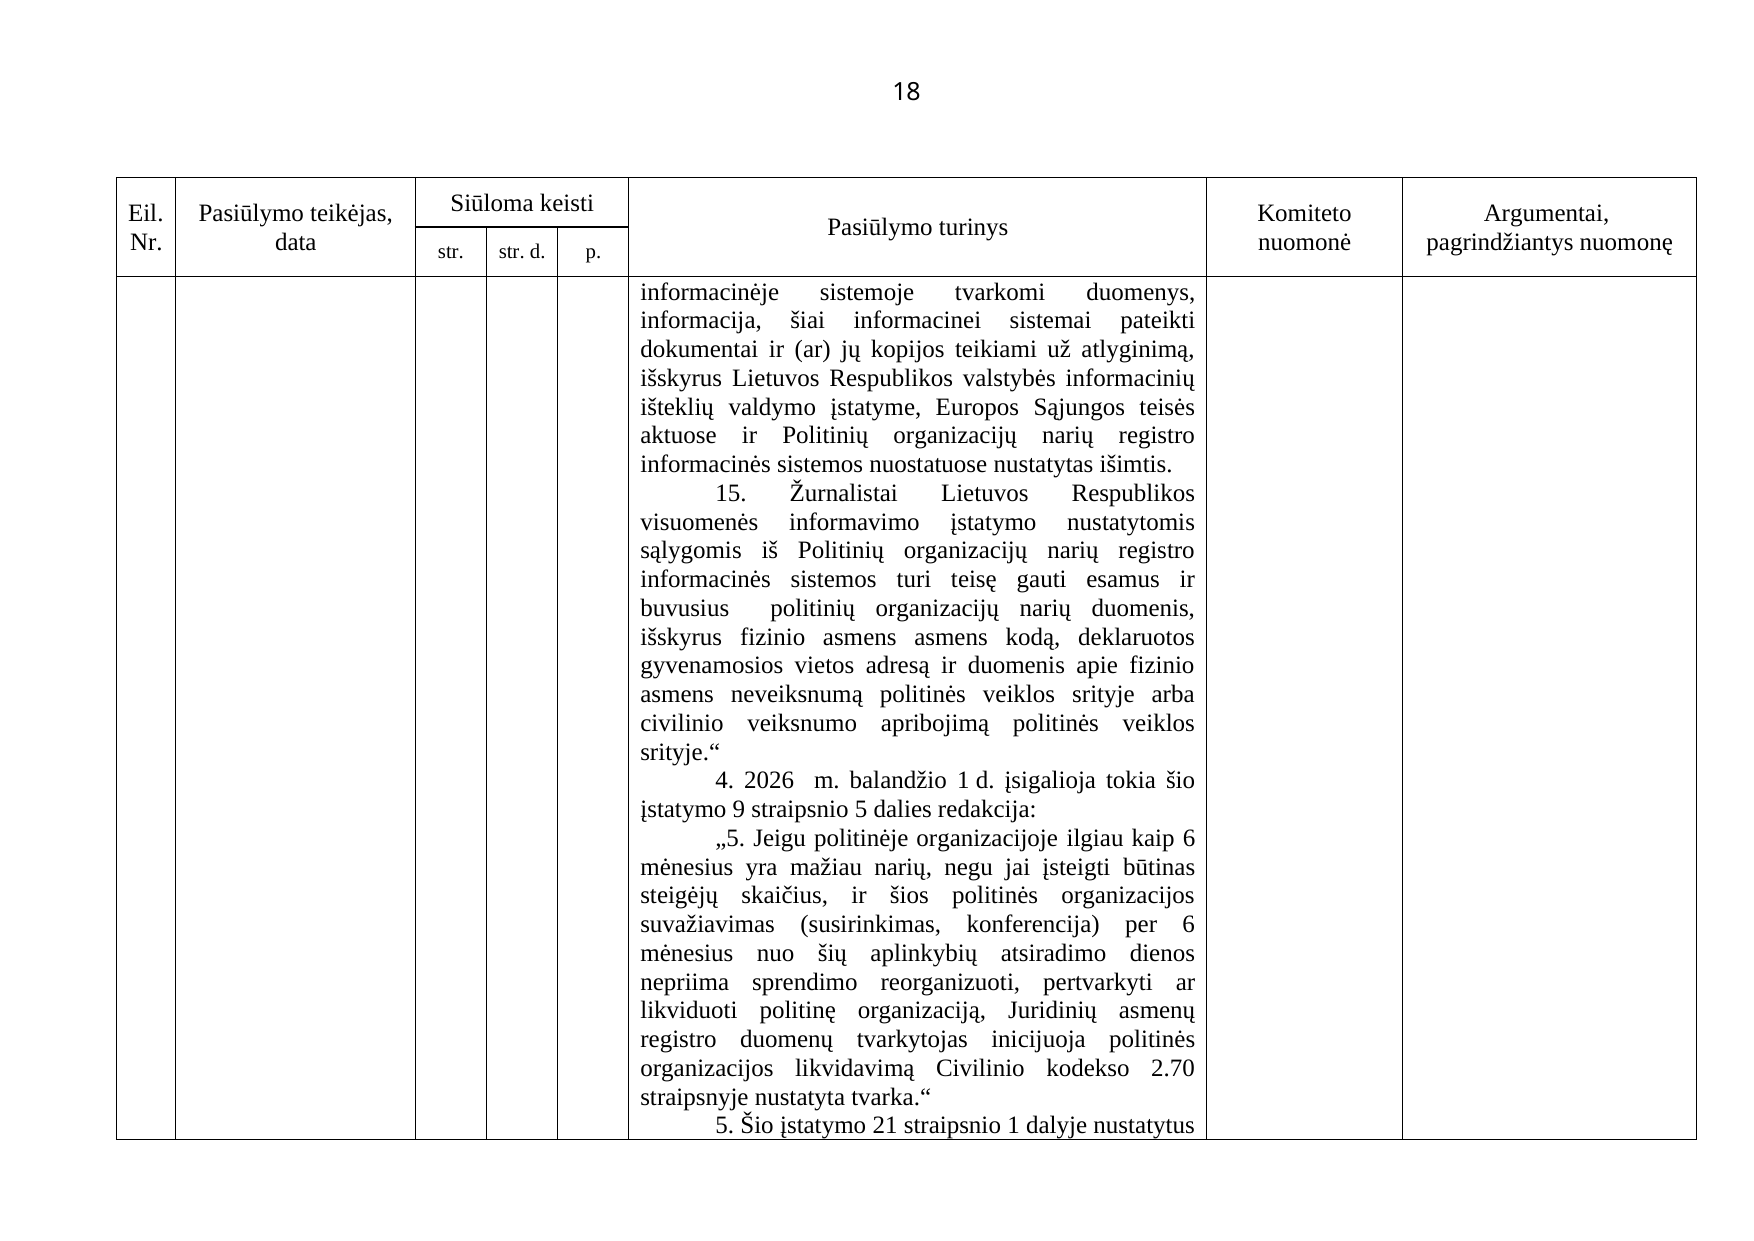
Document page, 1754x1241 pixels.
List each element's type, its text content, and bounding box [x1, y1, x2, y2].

table_header Komiteto nuomonė [1207, 178, 1402, 276]
table_header Pasiūlymo teikėjas, data [176, 178, 415, 276]
table_cell [176, 277, 415, 1139]
table_cell [1207, 277, 1402, 1139]
table_cell str. d. [487, 228, 557, 276]
table_cell [416, 277, 486, 1139]
table_cell p. [558, 228, 628, 276]
table_header Eil. Nr. [117, 178, 175, 276]
table_cell str. [416, 228, 486, 276]
table_cell [117, 277, 175, 1139]
table_cell informacinėje sistemoje tvarkomi duomenys, informacija, šiai informacinei sistemai pateikti dokumentai ir (ar) jų kopijos teikiami už atlyginimą, išskyrus Lietuvos Respublikos valstybės informacinių išteklių valdymo įstatyme, Europos Sąjungos teisės aktuose ir Politinių organizacijų narių registro informacinės sistemos nuostatuose nustatytas išimtis. 15. Žurnalistai Lietuvos Respublikos visuomenės informavimo įstatymo nustatytomis sąlygomis iš Politinių organizacijų narių registro informacinės sistemos turi teisę gauti esamus ir buvusius politinių organizacijų narių duomenis, išskyrus fizinio asmens asmens kodą, deklaruotos gyvenamosios vietos adresą ir duomenis apie fizinio asmens neveiksnumą politinės veiklos srityje arba civilinio veiksnumo apribojimą politinės veiklos srityje.“ 4. 2026 m. balandžio 1 d. įsigalioja tokia šio įstatymo 9 straipsnio 5 dalies redakcija: „5. Jeigu politinėje organizacijoje ilgiau kaip 6 mėnesius yra mažiau narių, negu jai įsteigti būtinas steigėjų skaičius, ir šios politinės organizacijos suvažiavimas (susirinkimas, konferencija) per 6 mėnesius nuo šių aplinkybių atsiradimo dienos nepriima sprendimo reorganizuoti, pertvarkyti ar likviduoti politinę organizaciją, Juridinių asmenų registro duomenų tvarkytojas inicijuoja politinės organizacijos likvidavimą Civilinio kodekso 2.70 straipsnyje nustatyta tvarka.“ 5. Šio įstatymo 21 straipsnio 1 dalyje nustatytus [629, 277, 1206, 1139]
table_cell [1403, 277, 1696, 1139]
table_cell [558, 277, 628, 1139]
table_header Siūloma keisti [416, 178, 628, 226]
table_cell [487, 277, 557, 1139]
table_header Argumentai, pagrindžiantys nuomonę [1403, 178, 1696, 276]
table_header Pasiūlymo turinys [629, 178, 1206, 276]
